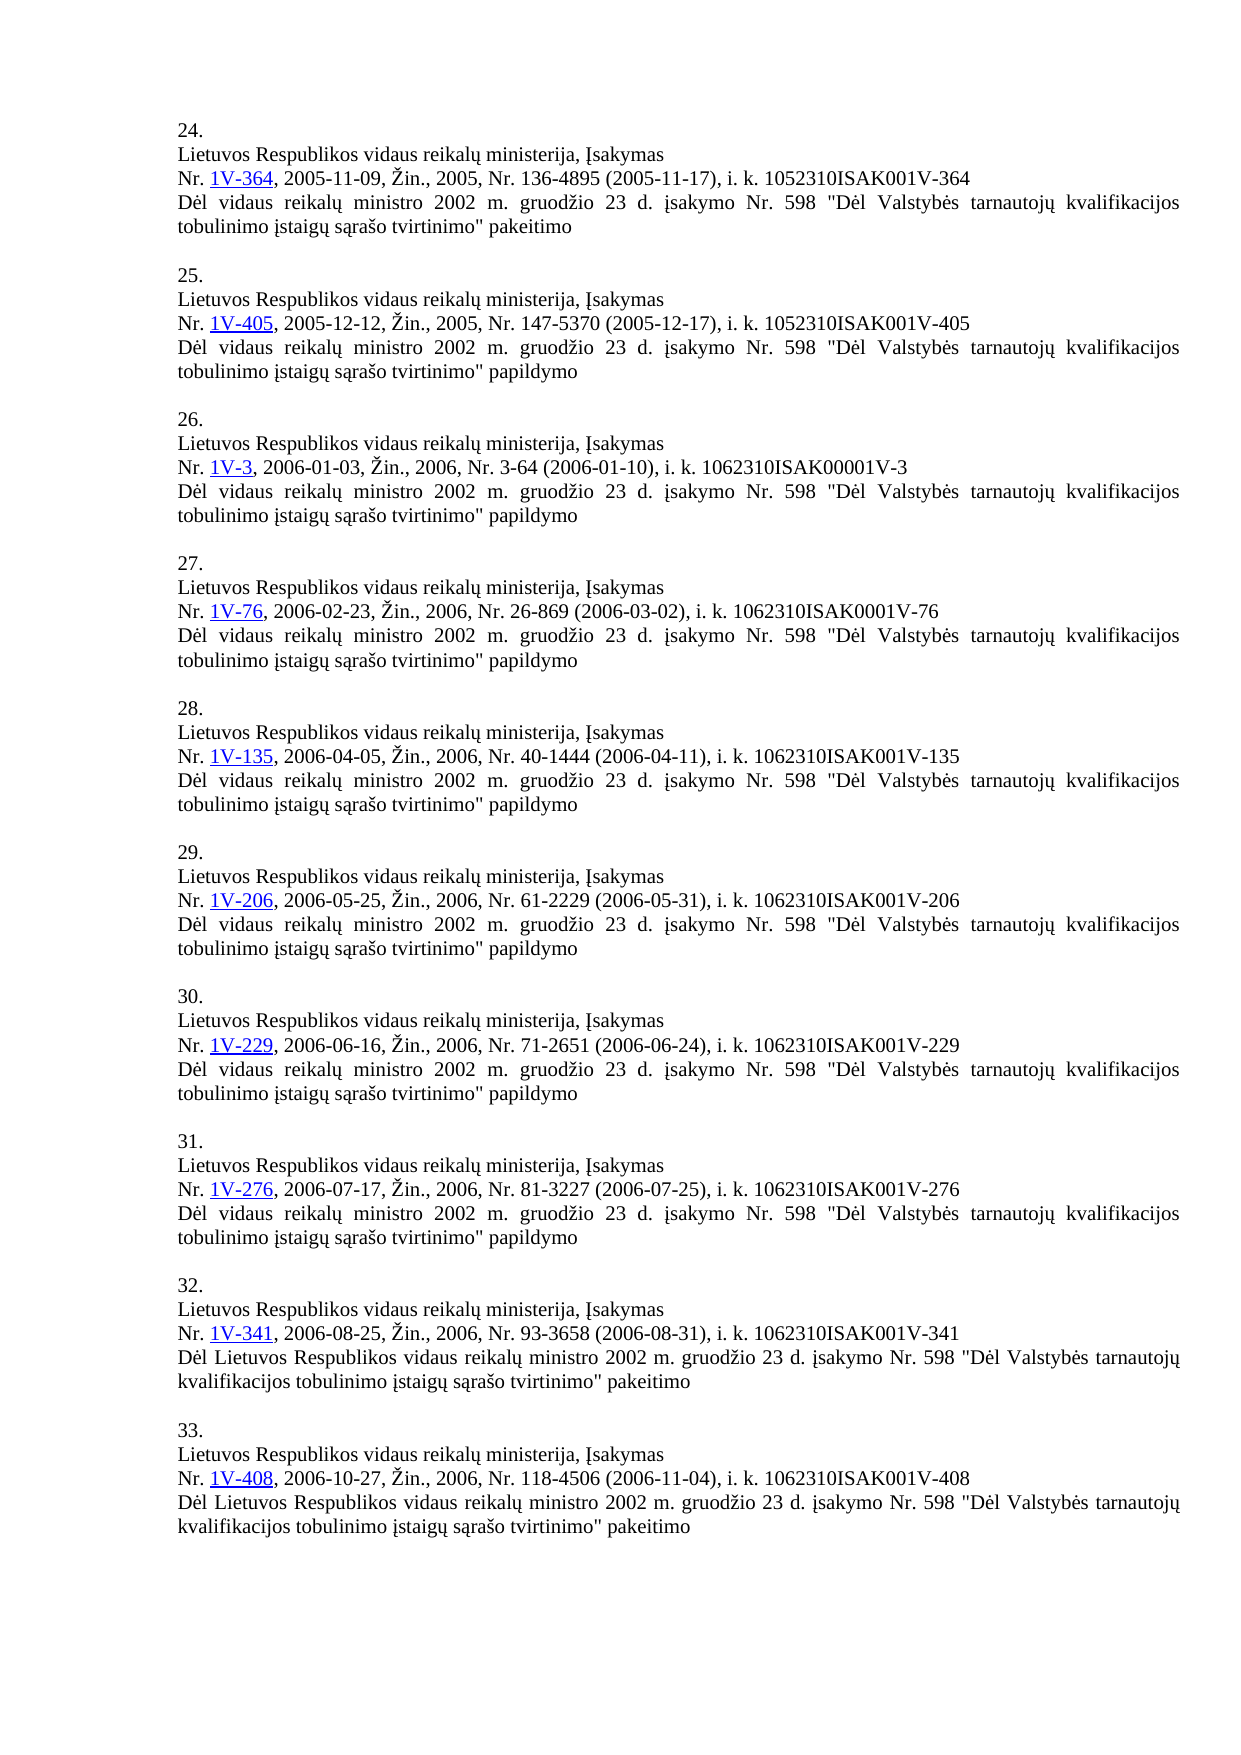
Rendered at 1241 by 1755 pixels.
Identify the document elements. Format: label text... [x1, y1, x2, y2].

text Lietuvos Respublikos vidaus reikalų ministerija, Įsakymas [177, 1297, 1181, 1321]
text Dėl vidaus reikalų ministro 2002 m. gruodžio 23 d. įsakymo Nr. 598 "Dėl Valstybės tarnautojų kvalifikacijos tobulinimo įstaigų sąrašo tvirtinimo" papildymo [177, 1057, 1181, 1105]
text Lietuvos Respublikos vidaus reikalų ministerija, Įsakymas [177, 431, 1181, 455]
text 32. [177, 1273, 1181, 1297]
text 29. [177, 840, 1181, 864]
text 26. [177, 407, 1181, 431]
text 27. [177, 551, 1181, 575]
text 30. [177, 984, 1181, 1008]
text 24. [177, 118, 1181, 142]
text Nr. 1V-3, 2006-01-03, Žin., 2006, Nr. 3-64 (2006-01-10), i. k. 1062310ISAK00001V-3 [177, 455, 1181, 479]
text Nr. 1V-76, 2006-02-23, Žin., 2006, Nr. 26-869 (2006-03-02), i. k. 1062310ISAK0001V-76 [177, 599, 1181, 623]
text Dėl vidaus reikalų ministro 2002 m. gruodžio 23 d. įsakymo Nr. 598 "Dėl Valstybės tarnautojų kvalifikacijos tobulinimo įstaigų sąrašo tvirtinimo" papildymo [177, 768, 1181, 816]
text Dėl vidaus reikalų ministro 2002 m. gruodžio 23 d. įsakymo Nr. 598 "Dėl Valstybės tarnautojų kvalifikacijos tobulinimo įstaigų sąrašo tvirtinimo" papildymo [177, 623, 1181, 672]
text Dėl vidaus reikalų ministro 2002 m. gruodžio 23 d. įsakymo Nr. 598 "Dėl Valstybės tarnautojų kvalifikacijos tobulinimo įstaigų sąrašo tvirtinimo" pakeitimo [177, 190, 1181, 238]
text Nr. 1V-276, 2006-07-17, Žin., 2006, Nr. 81-3227 (2006-07-25), i. k. 1062310ISAK001V-276 [177, 1177, 1181, 1201]
text Dėl vidaus reikalų ministro 2002 m. gruodžio 23 d. įsakymo Nr. 598 "Dėl Valstybės tarnautojų kvalifikacijos tobulinimo įstaigų sąrašo tvirtinimo" papildymo [177, 335, 1181, 383]
text Lietuvos Respublikos vidaus reikalų ministerija, Įsakymas [177, 864, 1181, 888]
text Nr. 1V-135, 2006-04-05, Žin., 2006, Nr. 40-1444 (2006-04-11), i. k. 1062310ISAK001V-135 [177, 744, 1181, 768]
text Dėl vidaus reikalų ministro 2002 m. gruodžio 23 d. įsakymo Nr. 598 "Dėl Valstybės tarnautojų kvalifikacijos tobulinimo įstaigų sąrašo tvirtinimo" papildymo [177, 479, 1181, 527]
text Dėl Lietuvos Respublikos vidaus reikalų ministro 2002 m. gruodžio 23 d. įsakymo Nr. 598 "Dėl Valstybės tarnautojų kvalifikacijos tobulinimo įstaigų sąrašo tvirtinimo" pakeitimo [177, 1490, 1181, 1538]
text Lietuvos Respublikos vidaus reikalų ministerija, Įsakymas [177, 1153, 1181, 1177]
text Dėl vidaus reikalų ministro 2002 m. gruodžio 23 d. įsakymo Nr. 598 "Dėl Valstybės tarnautojų kvalifikacijos tobulinimo įstaigų sąrašo tvirtinimo" papildymo [177, 912, 1181, 960]
text 33. [177, 1417, 1181, 1442]
text 25. [177, 262, 1181, 287]
text Lietuvos Respublikos vidaus reikalų ministerija, Įsakymas [177, 575, 1181, 599]
text Lietuvos Respublikos vidaus reikalų ministerija, Įsakymas [177, 287, 1181, 311]
text 31. [177, 1129, 1181, 1153]
text Nr. 1V-408, 2006-10-27, Žin., 2006, Nr. 118-4506 (2006-11-04), i. k. 1062310ISAK001V-408 [177, 1466, 1181, 1490]
text Nr. 1V-206, 2006-05-25, Žin., 2006, Nr. 61-2229 (2006-05-31), i. k. 1062310ISAK001V-206 [177, 888, 1181, 912]
text Lietuvos Respublikos vidaus reikalų ministerija, Įsakymas [177, 1008, 1181, 1032]
text Dėl Lietuvos Respublikos vidaus reikalų ministro 2002 m. gruodžio 23 d. įsakymo Nr. 598 "Dėl Valstybės tarnautojų kvalifikacijos tobulinimo įstaigų sąrašo tvirtinimo" pakeitimo [177, 1345, 1181, 1393]
text Dėl vidaus reikalų ministro 2002 m. gruodžio 23 d. įsakymo Nr. 598 "Dėl Valstybės tarnautojų kvalifikacijos tobulinimo įstaigų sąrašo tvirtinimo" papildymo [177, 1201, 1181, 1249]
text Nr. 1V-405, 2005-12-12, Žin., 2005, Nr. 147-5370 (2005-12-17), i. k. 1052310ISAK001V-405 [177, 311, 1181, 335]
text Lietuvos Respublikos vidaus reikalų ministerija, Įsakymas [177, 720, 1181, 744]
text Nr. 1V-229, 2006-06-16, Žin., 2006, Nr. 71-2651 (2006-06-24), i. k. 1062310ISAK001V-229 [177, 1032, 1181, 1057]
text Nr. 1V-364, 2005-11-09, Žin., 2005, Nr. 136-4895 (2005-11-17), i. k. 1052310ISAK001V-364 [177, 166, 1181, 190]
text 28. [177, 696, 1181, 720]
text Nr. 1V-341, 2006-08-25, Žin., 2006, Nr. 93-3658 (2006-08-31), i. k. 1062310ISAK001V-341 [177, 1321, 1181, 1345]
text Lietuvos Respublikos vidaus reikalų ministerija, Įsakymas [177, 142, 1181, 166]
text Lietuvos Respublikos vidaus reikalų ministerija, Įsakymas [177, 1442, 1181, 1466]
